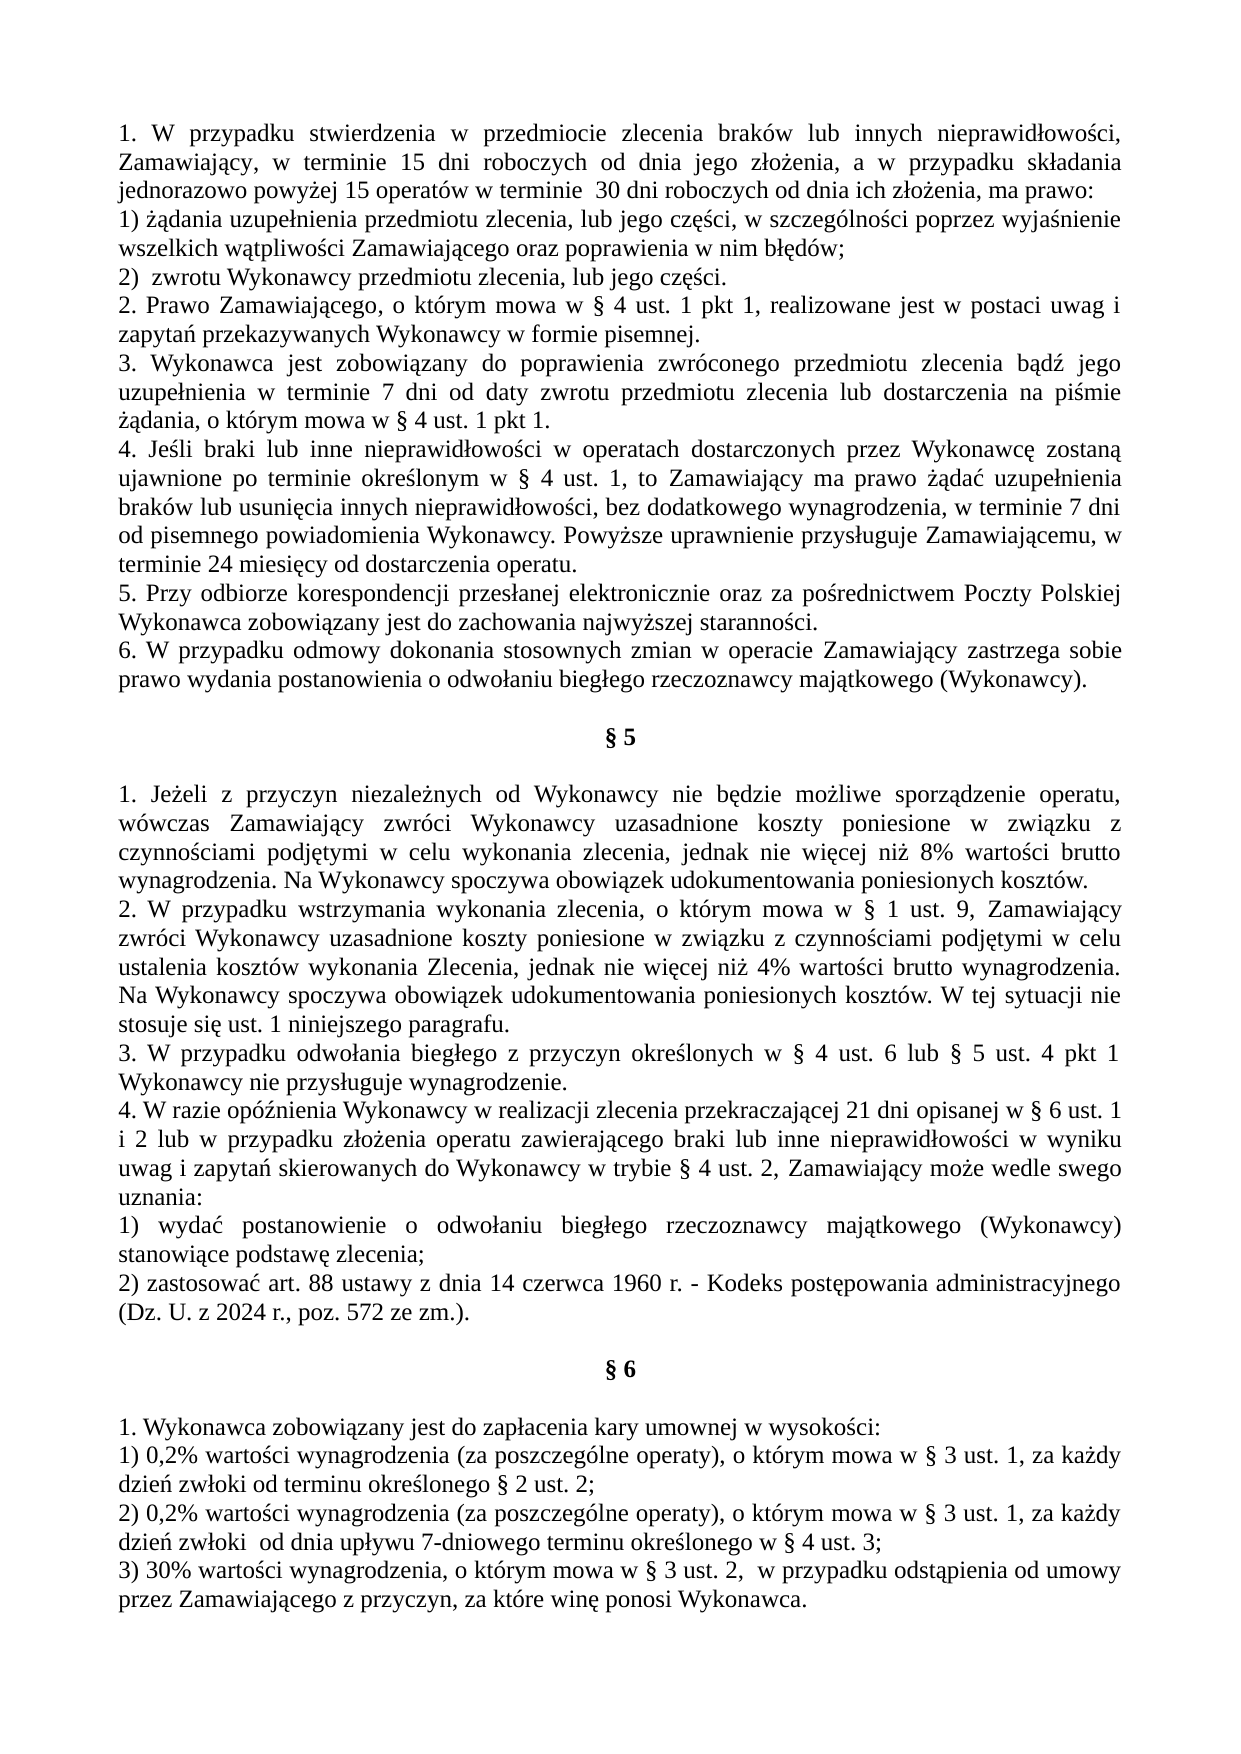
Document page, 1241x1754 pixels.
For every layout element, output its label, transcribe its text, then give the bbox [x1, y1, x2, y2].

text 2. W przypadku wstrzymania wykonania zlecenia, o którym mowa w § 1 ust. 9, Zamawiający zwróci Wykonawcy uzasadnione koszty poniesione w związku z czynnościami podjętymi w celu ustalenia kosztów wykonania Zlecenia, jednak nie więcej niż 4% wartości brutto wynagrodzenia. Na Wykonawcy spoczywa obowiązek udokumentowania poniesionych kosztów. W tej sytuacji nie stosuje się ust. 1 niniejszego paragrafu. [118, 894, 1122, 1038]
text 1. Wykonawca zobowiązany jest do zapłacenia kary umownej w wysokości: [118, 1412, 1122, 1441]
text § 6 [118, 1354, 1122, 1383]
text 5. Przy odbiorze korespondencji przesłanej elektronicznie oraz za pośrednictwem Poczty Polskiej Wykonawca zobowiązany jest do zachowania najwyższej staranności. [118, 578, 1122, 636]
text 6. W przypadku odmowy dokonania stosownych zmian w operacie Zamawiający zastrzega sobie prawo wydania postanowienia o odwołaniu biegłego rzeczoznawcy majątkowego (Wykonawcy). [118, 636, 1122, 693]
text 1. Jeżeli z przyczyn niezależnych od Wykonawcy nie będzie możliwe sporządzenie operatu, wówczas Zamawiający zwróci Wykonawcy uzasadnione koszty poniesione w związku z czynnościami podjętymi w celu wykonania zlecenia, jednak nie więcej niż 8% wartości brutto wynagrodzenia. Na Wykonawcy spoczywa obowiązek udokumentowania poniesionych kosztów. [118, 779, 1122, 894]
text 1) 0,2% wartości wynagrodzenia (za poszczególne operaty), o którym mowa w § 3 ust. 1, za każdy dzień zwłoki od terminu określonego § 2 ust. 2; [118, 1441, 1122, 1498]
text 3. W przypadku odwołania biegłego z przyczyn określonych w § 4 ust. 6 lub § 5 ust. 4 pkt 1 Wykonawcy nie przysługuje wynagrodzenie. [118, 1038, 1122, 1096]
text 3. Wykonawca jest zobowiązany do poprawienia zwróconego przedmiotu zlecenia bądź jego uzupełnienia w terminie 7 dni od daty zwrotu przedmiotu zlecenia lub dostarczenia na piśmie żądania, o którym mowa w § 4 ust. 1 pkt 1. [118, 348, 1122, 434]
text 2) 0,2% wartości wynagrodzenia (za poszczególne operaty), o którym mowa w § 3 ust. 1, za każdy dzień zwłoki od dnia upływu 7-dniowego terminu określonego w § 4 ust. 3; [118, 1498, 1122, 1556]
text 4. W razie opóźnienia Wykonawcy w realizacji zlecenia przekraczającej 21 dni opisanej w § 6 ust. 1 i 2 lub w przypadku złożenia operatu zawierającego braki lub inne nieprawidłowości w wyniku uwag i zapytań skierowanych do Wykonawcy w trybie § 4 ust. 2, Zamawiający może wedle swego uznania: [118, 1096, 1122, 1211]
text 1. W przypadku stwierdzenia w przedmiocie zlecenia braków lub innych nieprawidłowości, Zamawiający, w terminie 15 dni roboczych od dnia jego złożenia, a w przypadku składania jednorazowo powyżej 15 operatów w terminie 30 dni roboczych od dnia ich złożenia, ma prawo: [118, 118, 1122, 204]
text 1) wydać postanowienie o odwołaniu biegłego rzeczoznawcy majątkowego (Wykonawcy) stanowiące podstawę zlecenia; [118, 1211, 1122, 1268]
text 1) żądania uzupełnienia przedmiotu zlecenia, lub jego części, w szczególności poprzez wyjaśnienie wszelkich wątpliwości Zamawiającego oraz poprawienia w nim błędów; [118, 204, 1122, 262]
text 2. Prawo Zamawiającego, o którym mowa w § 4 ust. 1 pkt 1, realizowane jest w postaci uwag i zapytań przekazywanych Wykonawcy w formie pisemnej. [118, 291, 1122, 348]
text 3) 30% wartości wynagrodzenia, o którym mowa w § 3 ust. 2, w przypadku odstąpienia od umowy przez Zamawiającego z przyczyn, za które winę ponosi Wykonawca. [118, 1556, 1122, 1613]
text 2) zwrotu Wykonawcy przedmiotu zlecenia, lub jego części. [118, 262, 1122, 291]
text § 5 [118, 722, 1122, 751]
text 2) zastosować art. 88 ustawy z dnia 14 czerwca 1960 r. - Kodeks postępowania administracyjnego (Dz. U. z 2024 r., poz. 572 ze zm.). [118, 1268, 1122, 1326]
text 4. Jeśli braki lub inne nieprawidłowości w operatach dostarczonych przez Wykonawcę zostaną ujawnione po terminie określonym w § 4 ust. 1, to Zamawiający ma prawo żądać uzupełnienia braków lub usunięcia innych nieprawidłowości, bez dodatkowego wynagrodzenia, w terminie 7 dni od pisemnego powiadomienia Wykonawcy. Powyższe uprawnienie przysługuje Zamawiającemu, w terminie 24 miesięcy od dostarczenia operatu. [118, 434, 1122, 578]
